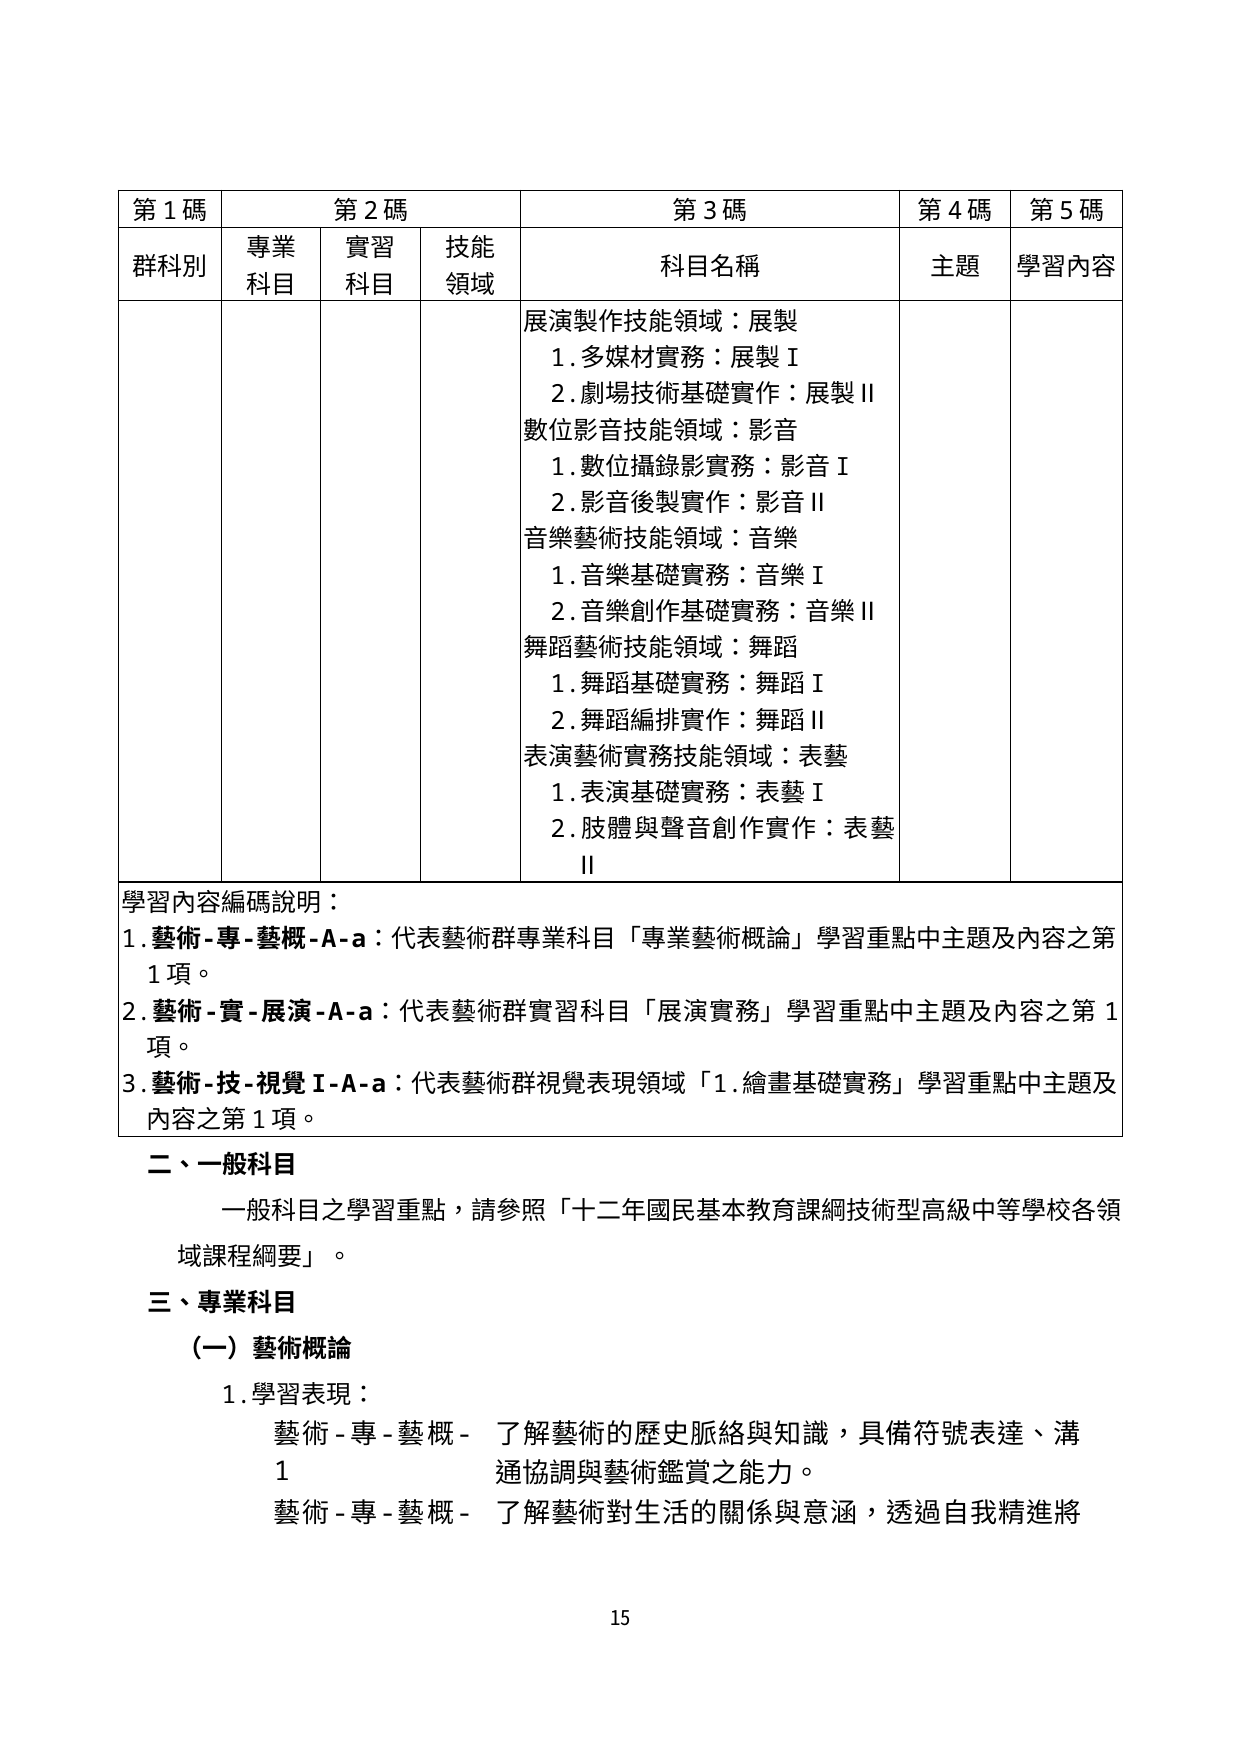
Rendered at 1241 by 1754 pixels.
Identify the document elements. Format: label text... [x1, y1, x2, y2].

table_cell 群科別 [119, 228, 221, 300]
table_cell 主題 [900, 228, 1010, 300]
table_cell 學習內容編碼說明： 1.藝術-專-藝概-A-a：代表藝術群專業科目「專業藝術概論」學習重點中主題及內容之第1項。 2.藝術-實-展演-A-a：代表藝術群實習科目「展演實務」學習重點中主題及內容之第1項。 3.藝術-技-視覺I-A-a：代表藝術群視覺表現領域「1.繪畫基礎實務」學習重點中主題及內容之第1項。 [119, 883, 1122, 1136]
text 一般科目之學習重點，請參照「十二年國民基本教育課綱技術型高級中等學校各領域課程綱要」。 [177, 1183, 1122, 1275]
table_cell 科目名稱 [521, 228, 899, 300]
table_cell [222, 301, 320, 881]
table_cell 藝術-專-藝概- [262, 1491, 484, 1530]
table_cell 實習 科目 [321, 228, 420, 300]
table_cell [900, 301, 1010, 881]
table_header 第2碼 [222, 191, 520, 227]
table_header 第5碼 [1011, 191, 1122, 227]
table_cell [421, 301, 520, 881]
table_header 第4碼 [900, 191, 1010, 227]
table_cell [321, 301, 420, 881]
text 1.學習表現： [168, 1366, 1122, 1412]
table_cell 展演製作技能領域：展製 1.多媒材實務：展製I 2.劇場技術基礎實作：展製Ⅱ 數位影音技能領域：影音 1.數位攝錄影實務：影音I 2.影音後製實作：影音Ⅱ 音樂藝術技能領域：音樂 1.音樂基礎實務：音樂I 2.音樂創作基礎實務：音樂Ⅱ 舞蹈藝術技能領域：舞蹈 1.舞蹈基礎實務：舞蹈I 2.舞蹈編排實作：舞蹈Ⅱ 表演藝術實務技能領域：表藝 1.表演基礎實務：表藝I 2.肢體與聲音創作實作：表藝Ⅱ [521, 301, 899, 881]
table_header 第3碼 [521, 191, 899, 227]
table_cell 專業 科目 [222, 228, 320, 300]
table_header 了解藝術的歷史脈絡與知識，具備符號表達、溝通協調與藝術鑑賞之能力。 [484, 1412, 1093, 1491]
table_cell [1011, 301, 1122, 881]
table_cell [119, 301, 221, 881]
table_cell 學習內容 [1011, 228, 1122, 300]
text 三、專業科目 [148, 1275, 1122, 1321]
table_cell 了解藝術對生活的關係與意涵，透過自我精進將 [484, 1491, 1093, 1530]
table_header 藝術-專-藝概-1 [262, 1412, 484, 1491]
table_header 第1碼 [119, 191, 221, 227]
text 二、一般科目 [148, 1137, 1122, 1183]
table_cell 技能 領域 [421, 228, 520, 300]
text （一）藝術概論 [177, 1321, 1122, 1366]
